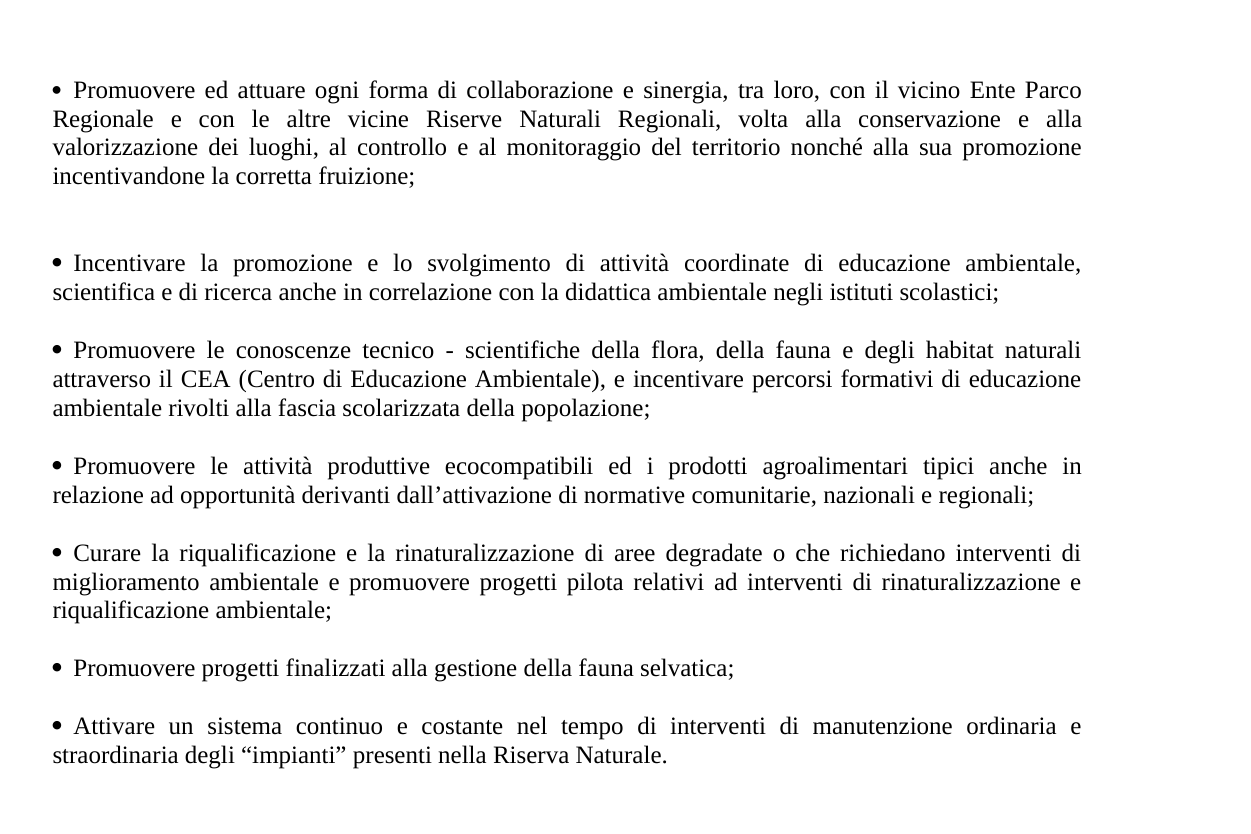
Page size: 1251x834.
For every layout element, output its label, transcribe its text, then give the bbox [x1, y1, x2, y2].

list Incentivare la promozione e lo svolgimento di attività coordinate di educazione ambientale, scientifica e di ricerca anche in correlazione con la didattica ambientale negli istituti scolastici; [52, 248, 1083, 306]
list Curare la riqualificazione e la rinaturalizzazione di aree degradate o che richiedano interventi di miglioramento ambientale e promuovere progetti pilota relativi ad interventi di rinaturalizzazione e riqualificazione ambientale; [52, 538, 1083, 624]
list Promuovere ed attuare ogni forma di collaborazione e sinergia, tra loro, con il vicino Ente Parco Regionale e con le altre vicine Riserve Naturali Regionali, volta alla conservazione e alla valorizzazione dei luoghi, al controllo e al monitoraggio del territorio nonché alla sua promozione incentivandone la corretta fruizione; [52, 75, 1083, 190]
list Promuovere le attività produttive ecocompatibili ed i prodotti agroalimentari tipici anche in relazione ad opportunità derivanti dall’attivazione di normative comunitarie, nazionali e regionali; [52, 451, 1083, 509]
list Promuovere progetti finalizzati alla gestione della fauna selvatica; [52, 653, 1083, 682]
list Promuovere le conoscenze tecnico - scientifiche della flora, della fauna e degli habitat naturali attraverso il CEA (Centro di Educazione Ambientale), e incentivare percorsi formativi di educazione ambientale rivolti alla fascia scolarizzata della popolazione; [52, 335, 1083, 422]
list Attivare un sistema continuo e costante nel tempo di interventi di manutenzione ordinaria e straordinaria degli “impianti” presenti nella Riserva Naturale. [52, 711, 1083, 769]
